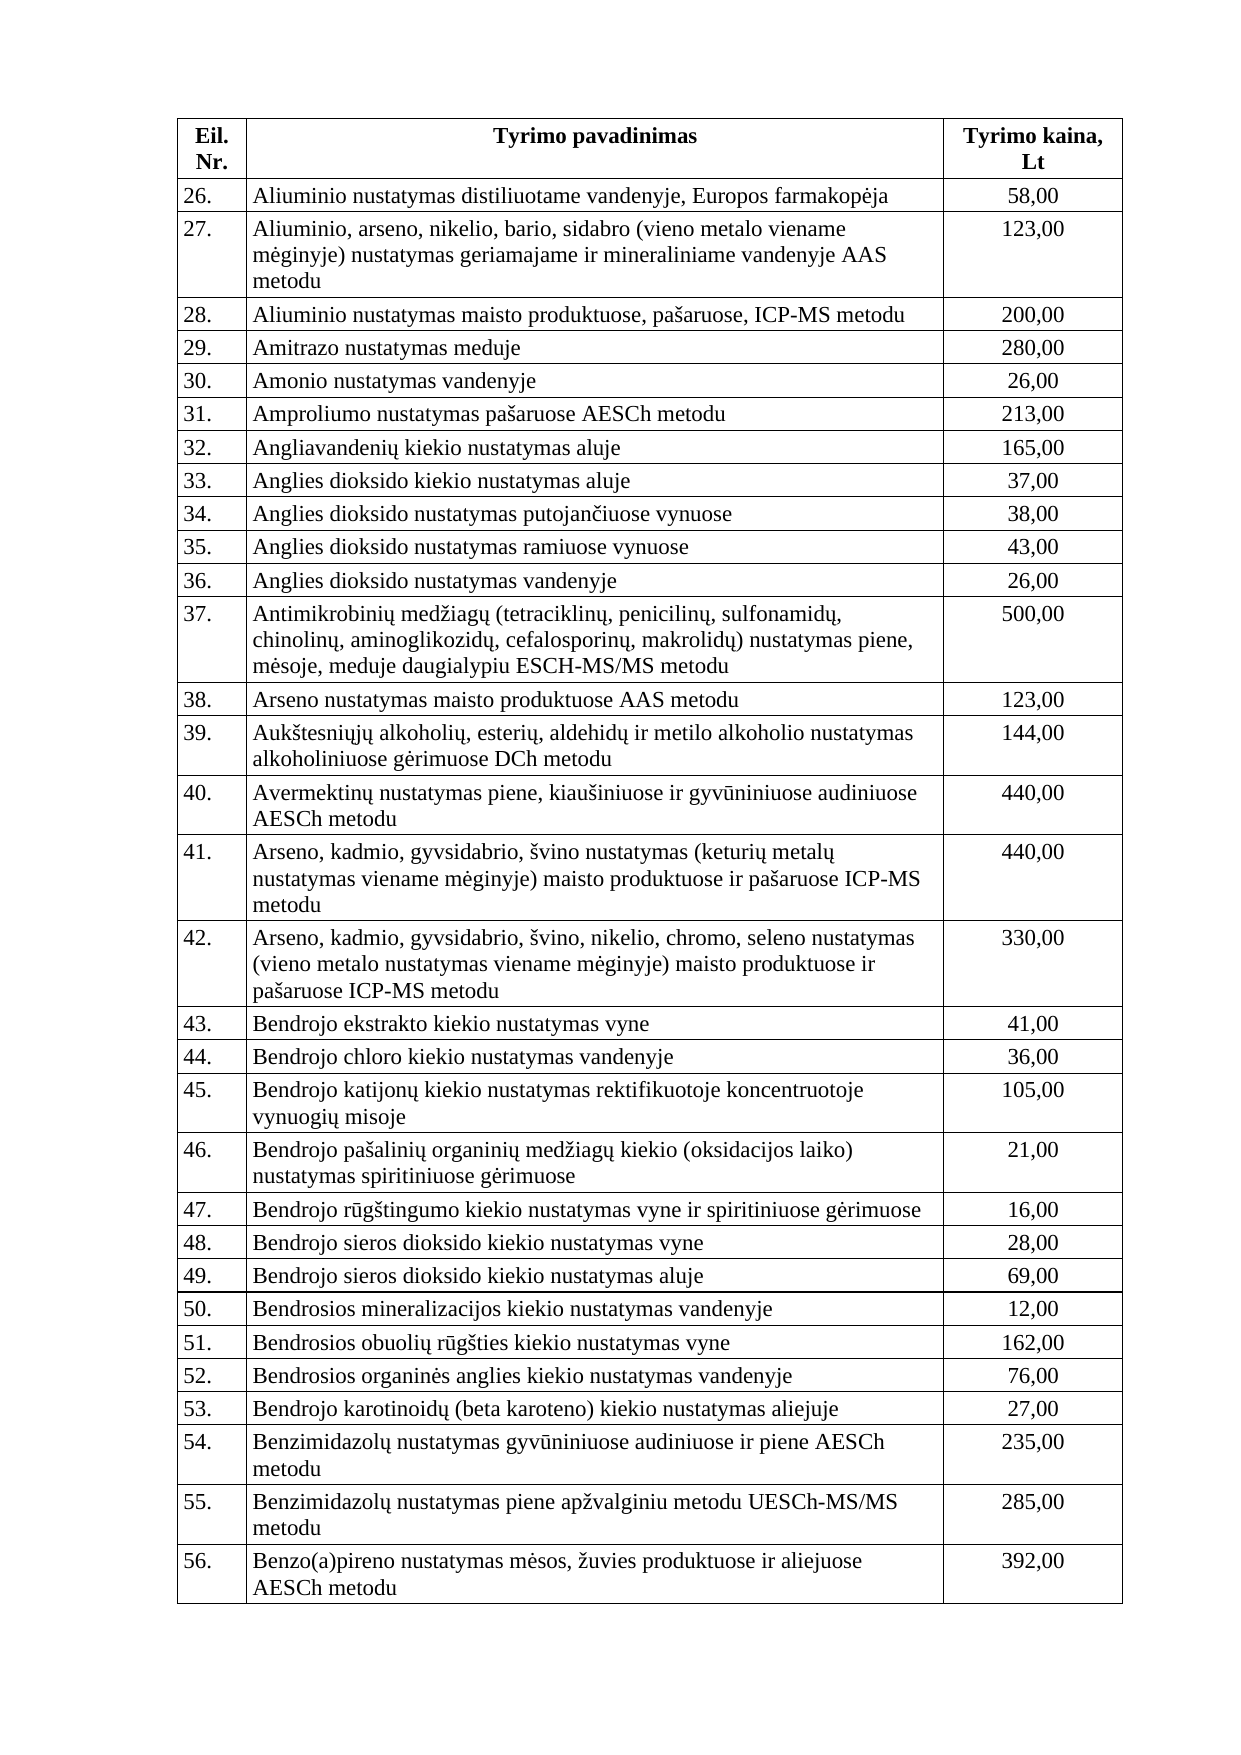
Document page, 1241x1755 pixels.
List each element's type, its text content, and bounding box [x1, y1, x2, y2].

table_cell 51. [178, 1326, 246, 1358]
table_cell Antimikrobinių medžiagų (tetraciklinų, penicilinų, sulfonamidų, chinolinų, aminoglikozidų, cefalosporinų, makrolidų) nustatymas piene, mėsoje, meduje daugialypiu ESCH-MS/MS metodu [247, 597, 943, 682]
table_cell 144,00 [944, 716, 1122, 775]
table_cell 440,00 [944, 835, 1122, 920]
table_cell Benzimidazolų nustatymas gyvūniniuose audiniuose ir piene AESCh metodu [247, 1425, 943, 1484]
table_cell 280,00 [944, 331, 1122, 363]
table_cell 48. [178, 1226, 246, 1258]
table_cell Anglies dioksido nustatymas vandenyje [247, 564, 943, 596]
table_cell 36. [178, 564, 246, 596]
table_cell 44. [178, 1040, 246, 1073]
table_cell Benzo(a)pireno nustatymas mėsos, žuvies produktuose ir aliejuose AESCh metodu [247, 1545, 943, 1603]
table_cell Bendrojo pašalinių organinių medžiagų kiekio (oksidacijos laiko) nustatymas spiritiniuose gėrimuose [247, 1133, 943, 1192]
table_cell 30. [178, 364, 246, 397]
table_cell 123,00 [944, 212, 1122, 297]
table_cell 54. [178, 1425, 246, 1484]
table_cell Aliuminio, arseno, nikelio, bario, sidabro (vieno metalo viename mėginyje) nustatymas geriamajame ir mineraliniame vandenyje AAS metodu [247, 212, 943, 297]
table_cell 38. [178, 683, 246, 715]
table_cell 500,00 [944, 597, 1122, 682]
table_cell 42. [178, 921, 246, 1006]
table_cell Arseno, kadmio, gyvsidabrio, švino, nikelio, chromo, seleno nustatymas (vieno metalo nustatymas viename mėginyje) maisto produktuose ir pašaruose ICP-MS metodu [247, 921, 943, 1006]
table_cell 76,00 [944, 1359, 1122, 1391]
table_cell 69,00 [944, 1259, 1122, 1291]
table_cell 26,00 [944, 564, 1122, 596]
table_cell 440,00 [944, 776, 1122, 834]
table_cell 26,00 [944, 364, 1122, 397]
table_cell Bendrosios organinės anglies kiekio nustatymas vandenyje [247, 1359, 943, 1391]
table_cell 46. [178, 1133, 246, 1192]
table_cell Benzimidazolų nustatymas piene apžvalginiu metodu UESCh-MS/MS metodu [247, 1485, 943, 1543]
table_header Tyrimo pavadinimas [247, 119, 943, 178]
table_cell 285,00 [944, 1485, 1122, 1543]
table_cell 31. [178, 398, 246, 430]
table_cell 392,00 [944, 1545, 1122, 1603]
table_cell Bendrojo karotinoidų (beta karoteno) kiekio nustatymas aliejuje [247, 1392, 943, 1424]
table_cell 56. [178, 1545, 246, 1603]
table_cell 200,00 [944, 298, 1122, 330]
table_cell Anglies dioksido nustatymas putojančiuose vynuose [247, 497, 943, 529]
table_cell Amproliumo nustatymas pašaruose AESCh metodu [247, 398, 943, 430]
table_cell 40. [178, 776, 246, 834]
table_cell Aliuminio nustatymas maisto produktuose, pašaruose, ICP-MS metodu [247, 298, 943, 330]
table_cell 43. [178, 1007, 246, 1039]
table_cell 53. [178, 1392, 246, 1424]
table_cell 55. [178, 1485, 246, 1543]
table_cell 50. [178, 1293, 246, 1325]
table_cell Bendrojo ekstrakto kiekio nustatymas vyne [247, 1007, 943, 1039]
table_cell 49. [178, 1259, 246, 1291]
table_cell Bendrojo chloro kiekio nustatymas vandenyje [247, 1040, 943, 1073]
table_cell 41,00 [944, 1007, 1122, 1039]
table_cell 28,00 [944, 1226, 1122, 1258]
table_cell 213,00 [944, 398, 1122, 430]
table_header Tyrimo kaina, Lt [944, 119, 1122, 178]
table_cell 37. [178, 597, 246, 682]
table_cell 28. [178, 298, 246, 330]
table_cell Amitrazo nustatymas meduje [247, 331, 943, 363]
table_cell 235,00 [944, 1425, 1122, 1484]
table_cell 47. [178, 1193, 246, 1225]
table_cell 12,00 [944, 1293, 1122, 1325]
table_cell 35. [178, 531, 246, 563]
table_cell Avermektinų nustatymas piene, kiaušiniuose ir gyvūniniuose audiniuose AESCh metodu [247, 776, 943, 834]
table_cell Bendrojo sieros dioksido kiekio nustatymas vyne [247, 1226, 943, 1258]
table_header Eil. Nr. [178, 119, 246, 178]
table_cell 29. [178, 331, 246, 363]
table_cell 45. [178, 1074, 246, 1132]
table_cell Amonio nustatymas vandenyje [247, 364, 943, 397]
table_cell 33. [178, 464, 246, 496]
table_cell 37,00 [944, 464, 1122, 496]
table_cell Bendrojo katijonų kiekio nustatymas rektifikuotoje koncentruotoje vynuogių misoje [247, 1074, 943, 1132]
table_cell 123,00 [944, 683, 1122, 715]
table_cell Anglies dioksido kiekio nustatymas aluje [247, 464, 943, 496]
table_cell 26. [178, 179, 246, 211]
table_cell 27. [178, 212, 246, 297]
table_cell 41. [178, 835, 246, 920]
table_cell 32. [178, 431, 246, 463]
table_cell Angliavandenių kiekio nustatymas aluje [247, 431, 943, 463]
table_cell 34. [178, 497, 246, 529]
table_cell 43,00 [944, 531, 1122, 563]
table_cell 36,00 [944, 1040, 1122, 1073]
table_cell 105,00 [944, 1074, 1122, 1132]
table_cell Aukštesniųjų alkoholių, esterių, aldehidų ir metilo alkoholio nustatymas alkoholiniuose gėrimuose DCh metodu [247, 716, 943, 775]
table_cell 27,00 [944, 1392, 1122, 1424]
table_cell Anglies dioksido nustatymas ramiuose vynuose [247, 531, 943, 563]
table_cell Bendrosios obuolių rūgšties kiekio nustatymas vyne [247, 1326, 943, 1358]
table_cell Arseno, kadmio, gyvsidabrio, švino nustatymas (keturių metalų nustatymas viename mėginyje) maisto produktuose ir pašaruose ICP-MS metodu [247, 835, 943, 920]
table_cell Bendrojo rūgštingumo kiekio nustatymas vyne ir spiritiniuose gėrimuose [247, 1193, 943, 1225]
table_cell 330,00 [944, 921, 1122, 1006]
table_cell Bendrosios mineralizacijos kiekio nustatymas vandenyje [247, 1293, 943, 1325]
table_cell 52. [178, 1359, 246, 1391]
table_cell 38,00 [944, 497, 1122, 529]
table_cell 21,00 [944, 1133, 1122, 1192]
table_cell 58,00 [944, 179, 1122, 211]
table_cell Bendrojo sieros dioksido kiekio nustatymas aluje [247, 1259, 943, 1291]
table_cell Arseno nustatymas maisto produktuose AAS metodu [247, 683, 943, 715]
table_cell Aliuminio nustatymas distiliuotame vandenyje, Europos farmakopėja [247, 179, 943, 211]
table_cell 39. [178, 716, 246, 775]
table_cell 165,00 [944, 431, 1122, 463]
table_cell 16,00 [944, 1193, 1122, 1225]
table_cell 162,00 [944, 1326, 1122, 1358]
